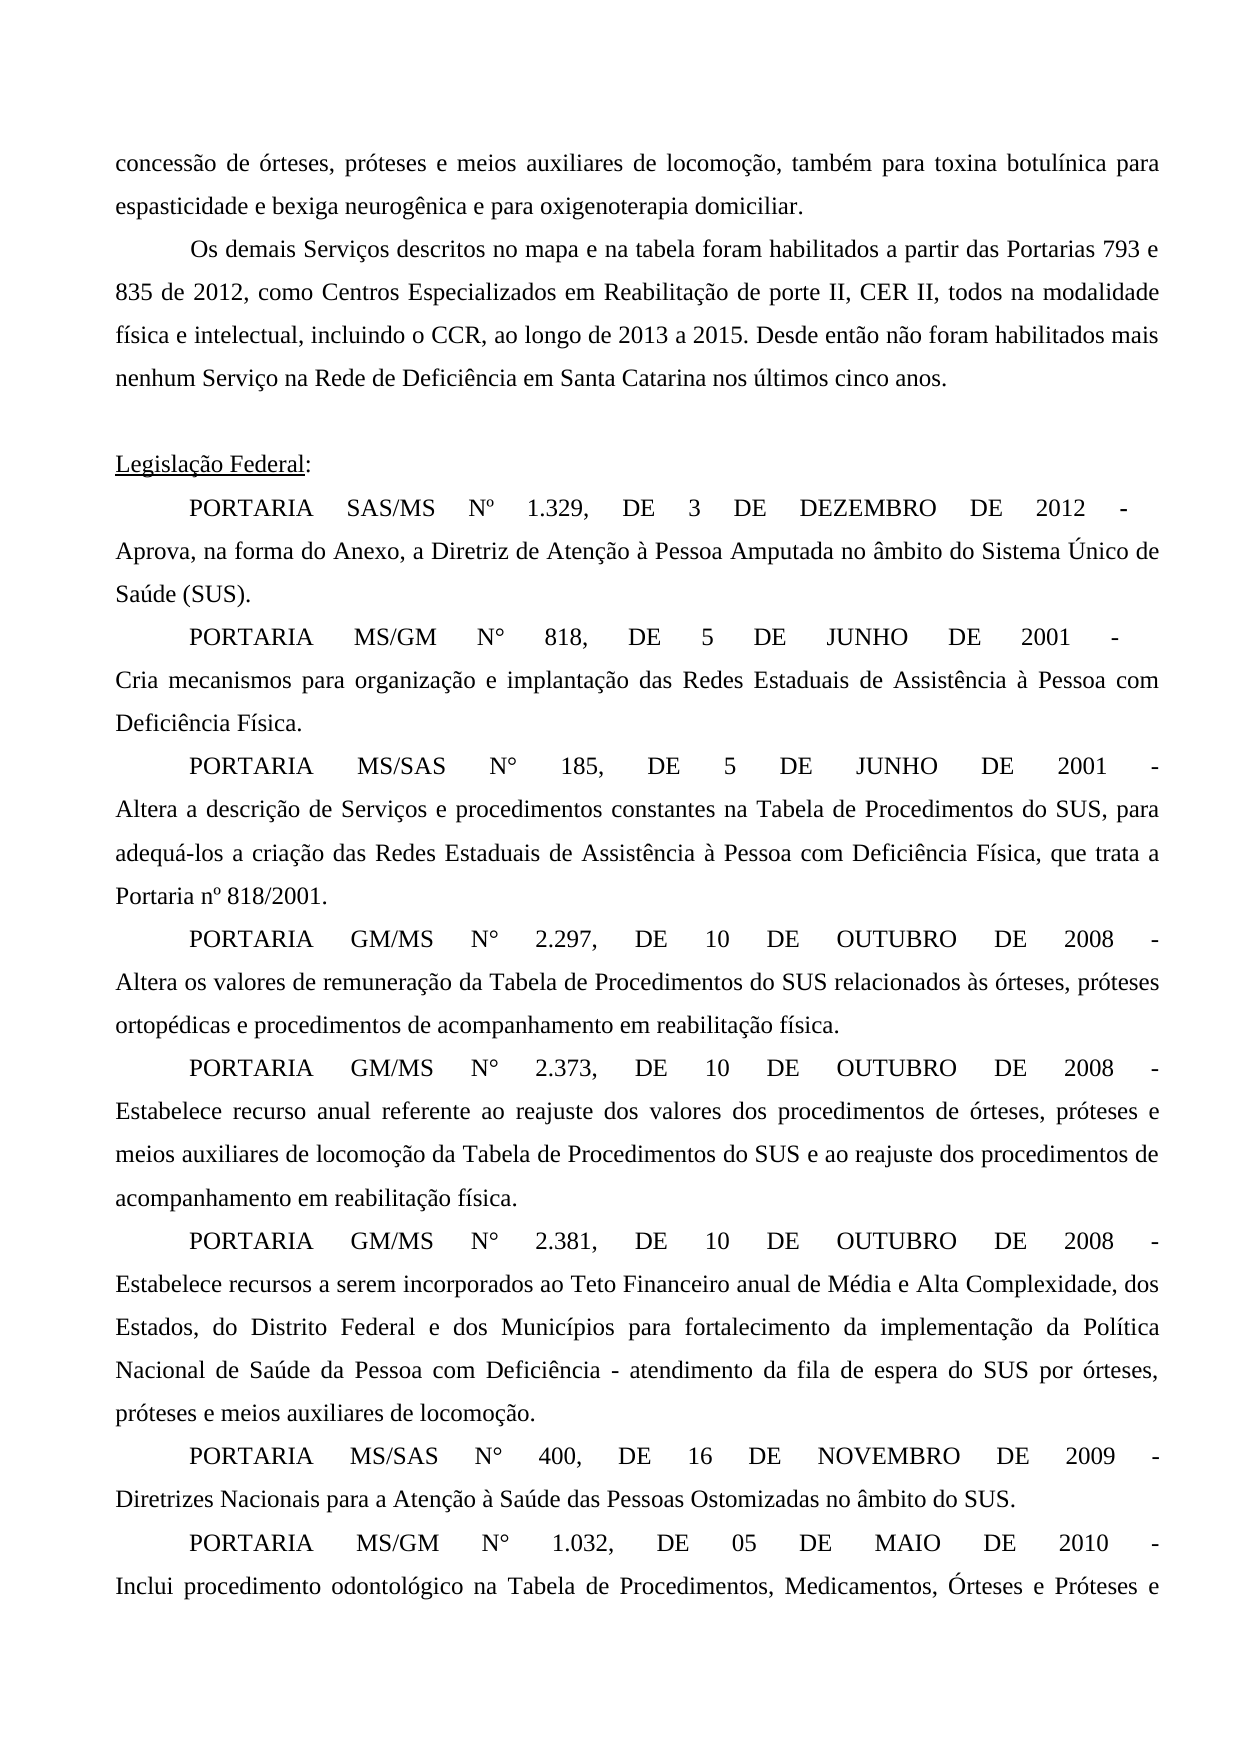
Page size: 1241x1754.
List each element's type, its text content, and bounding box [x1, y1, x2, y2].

text PORTARIA GM/MS N° 2.373, DE 10 DE OUTUBRO DE 2008 - Estabelece recurso anual referente ao reajuste dos valores dos procedimentos de órteses, próteses e meios auxiliares de locomoção da Tabela de Procedimentos do SUS e ao reajuste dos procedimentos de acompanhamento em reabilitação física. [115, 1053, 1161, 1211]
text PORTARIA MS/SAS N° 400, DE 16 DE NOVEMBRO DE 2009 - Diretrizes Nacionais para a Atenção à Saúde das Pessoas Ostomizadas no âmbito do SUS. [115, 1441, 1161, 1513]
text PORTARIA GM/MS N° 2.297, DE 10 DE OUTUBRO DE 2008 - Altera os valores de remuneração da Tabela de Procedimentos do SUS relacionados às órteses, próteses ortopédicas e procedimentos de acompanhamento em reabilitação física. [115, 924, 1161, 1039]
text Os demais Serviços descritos no mapa e na tabela foram habilitados a partir das Portarias 793 e 835 de 2012, como Centros Especializados em Reabilitação de porte II, CER II, todos na modalidade física e intelectual, incluindo o CCR, ao longo de 2013 a 2015. Desde então não foram habilitados mais nenhum Serviço na Rede de Deficiência em Santa Catarina nos últimos cinco anos. [115, 234, 1161, 392]
text Legislação Federal: [115, 449, 1161, 478]
text PORTARIA MS/GM N° 1.032, DE 05 DE MAIO DE 2010 - Inclui procedimento odontológico na Tabela de Procedimentos, Medicamentos, Órteses e Próteses e [115, 1528, 1161, 1599]
text PORTARIA GM/MS N° 2.381, DE 10 DE OUTUBRO DE 2008 - Estabelece recursos a serem incorporados ao Teto Financeiro anual de Média e Alta Complexidade, dos Estados, do Distrito Federal e dos Municípios para fortalecimento da implementação da Política Nacional de Saúde da Pessoa com Deficiência - atendimento da fila de espera do SUS por órteses, próteses e meios auxiliares de locomoção. [115, 1226, 1161, 1427]
text concessão de órteses, próteses e meios auxiliares de locomoção, também para toxina botulínica para espasticidade e bexiga neurogênica e para oxigenoterapia domiciliar. [115, 148, 1161, 219]
text PORTARIA MS/GM N° 818, DE 5 DE JUNHO DE 2001 - Cria mecanismos para organização e implantação das Redes Estaduais de Assistência à Pessoa com Deficiência Física. [115, 622, 1161, 737]
text PORTARIA MS/SAS N° 185, DE 5 DE JUNHO DE 2001 - Altera a descrição de Serviços e procedimentos constantes na Tabela de Procedimentos do SUS, para adequá-los a criação das Redes Estaduais de Assistência à Pessoa com Deficiência Física, que trata a Portaria nº 818/2001. [115, 751, 1161, 909]
text PORTARIA SAS/MS Nº 1.329, DE 3 DE DEZEMBRO DE 2012 - Aprova, na forma do Anexo, a Diretriz de Atenção à Pessoa Amputada no âmbito do Sistema Único de Saúde (SUS). [115, 493, 1161, 608]
